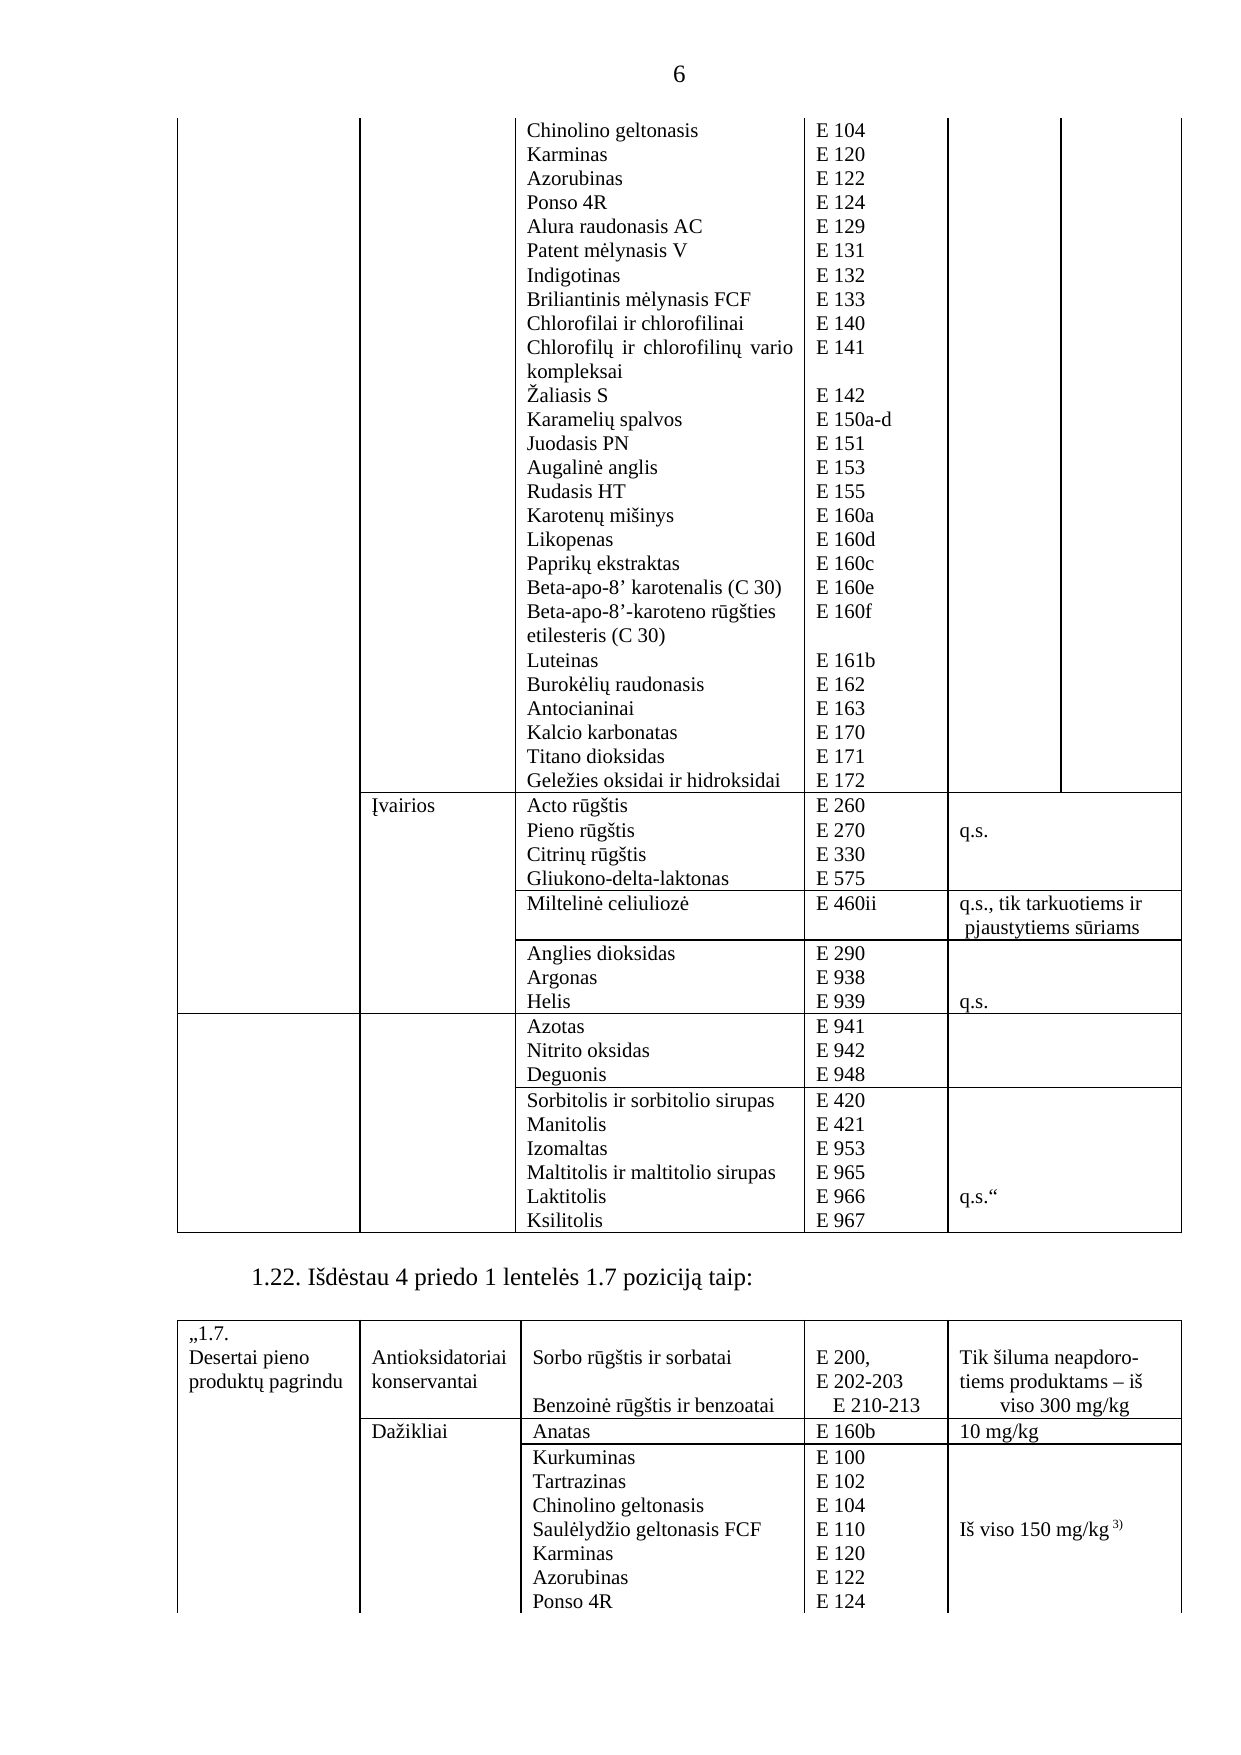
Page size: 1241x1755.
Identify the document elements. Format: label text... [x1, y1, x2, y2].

table_cell E 133 [805, 287, 947, 311]
table_cell E 124 [805, 1589, 947, 1613]
table_cell [178, 1541, 359, 1565]
table_cell [1062, 311, 1181, 335]
table_cell Luteinas [516, 648, 804, 672]
table_cell Patent mėlynasis V [516, 239, 804, 262]
table_cell E 160d [805, 527, 947, 551]
table_cell [361, 335, 515, 383]
table_cell Ksilitolis [516, 1208, 804, 1232]
table_cell Burokėlių raudonasis [516, 672, 804, 696]
table_cell Tartrazinas [522, 1469, 804, 1493]
table_cell [178, 939, 359, 965]
table_cell E 270 [805, 818, 947, 842]
table_cell [178, 287, 359, 311]
table_cell Geležies oksidai ir hidroksidai [516, 768, 804, 792]
table_cell [949, 696, 1060, 720]
table_cell [949, 941, 1181, 965]
table_cell [949, 866, 1181, 890]
table_cell [178, 744, 359, 768]
table_cell [949, 190, 1060, 214]
table_cell q.s. [949, 818, 1181, 842]
table_cell [361, 575, 515, 599]
table_cell [361, 672, 515, 696]
table_cell E 142 [805, 383, 947, 407]
table_cell [1062, 431, 1181, 455]
table_cell [361, 599, 515, 647]
table_cell [178, 1493, 359, 1517]
table_cell [949, 1088, 1181, 1112]
table_cell [361, 503, 515, 527]
table_cell E 939 [805, 989, 947, 1013]
table_cell [361, 1443, 520, 1469]
table_cell [178, 672, 359, 696]
table_cell [361, 287, 515, 311]
table_cell Rudasis HT [516, 479, 804, 503]
table_cell [949, 335, 1060, 383]
table_cell Augalinė anglis [516, 455, 804, 479]
table_cell [178, 720, 359, 744]
text 1.22. Išdėstau 4 priedo 1 lentelės 1.7 poziciją taip: [177, 1262, 1181, 1291]
table_cell [178, 551, 359, 575]
table_cell [361, 1160, 515, 1184]
table_cell [178, 166, 359, 190]
table_cell E 953 [805, 1136, 947, 1160]
table_cell E 160e [805, 575, 947, 599]
table_cell Azorubinas [522, 1565, 804, 1589]
table_cell [178, 1565, 359, 1589]
table_cell [949, 768, 1060, 792]
table_cell [361, 407, 515, 431]
table_cell [1062, 479, 1181, 503]
table_cell [178, 696, 359, 720]
table_cell [949, 1038, 1181, 1062]
table_cell Ponso 4R [522, 1589, 804, 1613]
table_cell [949, 142, 1060, 166]
table_cell Briliantinis mėlynasis FCF [516, 287, 804, 311]
table_cell Chlorofilai ir chlorofilinai [516, 311, 804, 335]
table_cell [949, 1469, 1181, 1493]
table_cell E 460ii [805, 891, 947, 939]
table_header Sorbo rūgštis ir sorbatai [522, 1321, 804, 1393]
table_cell Pieno rūgštis [516, 818, 804, 842]
table_cell [178, 890, 359, 939]
table_cell [178, 1038, 359, 1062]
table_cell E 153 [805, 455, 947, 479]
table_cell [949, 1136, 1181, 1160]
table_cell [178, 1160, 359, 1184]
table_cell Kalcio karbonatas [516, 720, 804, 744]
table_cell [1062, 335, 1181, 383]
table_cell [178, 431, 359, 455]
table_cell [1062, 383, 1181, 407]
table_cell [949, 1445, 1181, 1469]
table_cell Dažikliai [361, 1419, 520, 1443]
table_cell [361, 842, 515, 866]
table_cell [949, 455, 1060, 479]
table_cell Kurkuminas [522, 1445, 804, 1469]
table_cell [1062, 503, 1181, 527]
table_cell q.s.“ [949, 1184, 1181, 1208]
table_cell E 966 [805, 1184, 947, 1208]
table_cell [949, 842, 1181, 866]
table_cell E 575 [805, 866, 947, 890]
table_cell [178, 335, 359, 383]
table_cell [178, 818, 359, 842]
table_cell E 122 [805, 166, 947, 190]
table_cell Juodasis PN [516, 431, 804, 455]
table_cell [361, 1541, 520, 1565]
table_cell [361, 1393, 520, 1417]
table_header „1.7. Desertai pieno produktų pagrindu [178, 1321, 359, 1393]
table_cell [949, 720, 1060, 744]
table_cell E 160a [805, 503, 947, 527]
table_cell Sorbitolis ir sorbitolio sirupas [516, 1088, 804, 1112]
table_cell E 161b [805, 648, 947, 672]
table_cell [178, 142, 359, 166]
table_cell Chinolino geltonasis [516, 118, 804, 142]
table_cell [1062, 720, 1181, 744]
table_cell [361, 1086, 515, 1112]
table_cell [949, 1541, 1181, 1565]
table_cell Beta-apo-8’ karotenalis (C 30) [516, 575, 804, 599]
table_cell [949, 287, 1060, 311]
table_cell [949, 503, 1060, 527]
table_cell E 421 [805, 1112, 947, 1136]
table_cell [178, 527, 359, 551]
table_cell [178, 1517, 359, 1541]
table_cell [178, 311, 359, 335]
table_cell [178, 1014, 359, 1038]
table_cell E 172 [805, 768, 947, 792]
table_cell [949, 383, 1060, 407]
table_cell E 163 [805, 696, 947, 720]
table_cell [361, 1208, 515, 1232]
table_cell E 171 [805, 744, 947, 768]
table_cell [178, 989, 359, 1013]
table_cell E 110 [805, 1517, 947, 1541]
table_cell viso 300 mg/kg [949, 1393, 1181, 1417]
table_cell [361, 239, 515, 262]
table_cell [1062, 696, 1181, 720]
table_cell q.s. [949, 989, 1181, 1013]
table_cell [178, 407, 359, 431]
table_cell [361, 551, 515, 575]
table_cell Anglies dioksidas [516, 941, 804, 965]
table_cell [178, 1184, 359, 1208]
table_cell [178, 1062, 359, 1086]
table_cell [361, 431, 515, 455]
table_cell Antocianinai [516, 696, 804, 720]
table_cell [949, 1062, 1181, 1086]
table_cell Miltelinė celiuliozė [516, 891, 804, 939]
table_cell [361, 1589, 520, 1613]
table_cell q.s., tik tarkuotiems ir pjaustytiems sūriams [949, 891, 1181, 939]
table_cell [178, 768, 359, 792]
table_cell E 330 [805, 842, 947, 866]
table_cell E 210-213 [805, 1393, 947, 1417]
table_cell [361, 866, 515, 890]
table_cell Manitolis [516, 1112, 804, 1136]
table_cell E 124 [805, 190, 947, 214]
table_cell E 941 [805, 1014, 947, 1038]
table_cell Karminas [522, 1541, 804, 1565]
table_cell [949, 311, 1060, 335]
table_cell [949, 672, 1060, 696]
table_cell [949, 599, 1060, 647]
table_cell [361, 214, 515, 238]
table_cell E 100 [805, 1445, 947, 1469]
table_cell Karotenų mišinys [516, 503, 804, 527]
table_cell [1062, 744, 1181, 768]
table_cell E 160c [805, 551, 947, 575]
table_cell [178, 503, 359, 527]
table_cell [361, 1112, 515, 1136]
table_cell E 131 [805, 239, 947, 262]
table_cell [1062, 190, 1181, 214]
table_cell E 129 [805, 214, 947, 238]
table_cell [361, 311, 515, 335]
table_header Tik šiluma neapdoro-tiems produktams – iš [949, 1321, 1181, 1393]
table_cell [361, 527, 515, 551]
table_cell Laktitolis [516, 1184, 804, 1208]
table_cell E 141 [805, 335, 947, 383]
table_cell [178, 1469, 359, 1493]
table_cell E 967 [805, 1208, 947, 1232]
table_cell [949, 431, 1060, 455]
table_cell [361, 263, 515, 287]
table_cell [178, 263, 359, 287]
table_cell [1062, 287, 1181, 311]
table_cell [178, 599, 359, 647]
table_cell [178, 383, 359, 407]
table_cell [178, 214, 359, 238]
table_cell [361, 118, 515, 142]
table_cell E 942 [805, 1038, 947, 1062]
table_cell E 160b [805, 1419, 947, 1443]
table_cell [1062, 455, 1181, 479]
table_cell [949, 214, 1060, 238]
table_cell [361, 965, 515, 989]
table_cell E 160f [805, 599, 947, 647]
table_cell [361, 142, 515, 166]
table_cell [949, 744, 1060, 768]
table_cell [949, 648, 1060, 672]
table_cell [361, 989, 515, 1013]
table_cell Nitrito oksidas [516, 1038, 804, 1062]
table_cell Iš viso 150 mg/kg 3) [949, 1517, 1181, 1541]
table_cell E 965 [805, 1160, 947, 1184]
table_cell [949, 166, 1060, 190]
table_cell E 140 [805, 311, 947, 335]
table_cell [361, 939, 515, 965]
table_cell [361, 166, 515, 190]
table_cell [949, 965, 1181, 989]
table_cell [361, 720, 515, 744]
table_cell Alura raudonasis AC [516, 214, 804, 238]
table_header E 200, E 202-203 [805, 1321, 947, 1393]
table_cell Beta-apo-8’-karoteno rūgšties etilesteris (C 30) [516, 599, 804, 647]
table_cell E 151 [805, 431, 947, 455]
table_cell [361, 648, 515, 672]
table_cell [1062, 768, 1181, 792]
table_cell Karamelių spalvos [516, 407, 804, 431]
table_cell E 170 [805, 720, 947, 744]
table_cell [1062, 648, 1181, 672]
table_cell E 162 [805, 672, 947, 696]
table_cell [949, 1160, 1181, 1184]
table_cell [1062, 672, 1181, 696]
table_cell 10 mg/kg [949, 1419, 1181, 1443]
table_cell [949, 793, 1181, 817]
table_cell [178, 866, 359, 890]
table_cell [949, 527, 1060, 551]
table_cell [361, 744, 515, 768]
table_cell E 948 [805, 1062, 947, 1086]
table_cell [1062, 575, 1181, 599]
table_cell [178, 1589, 359, 1613]
table_cell [178, 1086, 359, 1112]
table_cell [1062, 142, 1181, 166]
table_cell [949, 479, 1060, 503]
table_cell E 104 [805, 118, 947, 142]
table_cell [361, 1038, 515, 1062]
table_cell [178, 118, 359, 142]
table_cell E 290 [805, 941, 947, 965]
table_cell [361, 1062, 515, 1086]
table_cell [949, 551, 1060, 575]
table_cell E 104 [805, 1493, 947, 1517]
table_cell [1062, 599, 1181, 647]
table_cell Azorubinas [516, 166, 804, 190]
table_cell Chinolino geltonasis [522, 1493, 804, 1517]
table_cell Argonas [516, 965, 804, 989]
table_cell Maltitolis ir maltitolio sirupas [516, 1160, 804, 1184]
table_cell [361, 383, 515, 407]
table_cell Likopenas [516, 527, 804, 551]
table_cell Indigotinas [516, 263, 804, 287]
table_cell [361, 1469, 520, 1493]
table_cell [178, 239, 359, 262]
table_cell [361, 190, 515, 214]
table_cell E 260 [805, 793, 947, 817]
table_cell [361, 1565, 520, 1589]
table_cell [178, 1208, 359, 1232]
table_cell Karminas [516, 142, 804, 166]
table_cell [361, 768, 515, 792]
table_cell Citrinų rūgštis [516, 842, 804, 866]
table_cell E 120 [805, 142, 947, 166]
table_cell E 122 [805, 1565, 947, 1589]
table_cell [178, 1112, 359, 1136]
table_cell Chlorofilų ir chlorofilinų vario kompleksai [516, 335, 804, 383]
table_cell [1062, 407, 1181, 431]
table_cell [361, 1184, 515, 1208]
table_cell Izomaltas [516, 1136, 804, 1160]
table_cell [1062, 527, 1181, 551]
table_cell [1062, 166, 1181, 190]
table_cell [1062, 214, 1181, 238]
table_cell E 120 [805, 1541, 947, 1565]
table_cell Azotas [516, 1014, 804, 1038]
table_cell [361, 1493, 520, 1517]
table_cell Acto rūgštis [516, 793, 804, 817]
table_cell Titano dioksidas [516, 744, 804, 768]
table_cell [178, 648, 359, 672]
table_cell [178, 575, 359, 599]
table_cell [949, 1112, 1181, 1136]
table_cell Įvairios [361, 793, 515, 817]
table_cell [361, 479, 515, 503]
table_cell [361, 1014, 515, 1038]
table_cell Saulėlydžio geltonasis FCF [522, 1517, 804, 1541]
table_cell [178, 455, 359, 479]
table_header Antioksidatoriai konservantai [361, 1321, 520, 1393]
table_cell Ponso 4R [516, 190, 804, 214]
table_cell [178, 842, 359, 866]
table_cell [178, 190, 359, 214]
table_cell E 102 [805, 1469, 947, 1493]
table_cell E 155 [805, 479, 947, 503]
table_cell [361, 818, 515, 842]
table_cell E 938 [805, 965, 947, 989]
table_cell [361, 1136, 515, 1160]
table_cell [178, 1136, 359, 1160]
table_cell E 132 [805, 263, 947, 287]
table_cell [949, 1208, 1181, 1232]
table_cell [178, 792, 359, 817]
table_cell [361, 1517, 520, 1541]
table_cell [949, 407, 1060, 431]
table_cell Paprikų ekstraktas [516, 551, 804, 575]
table_cell E 150a-d [805, 407, 947, 431]
table_cell [949, 1493, 1181, 1517]
table_cell [949, 1589, 1181, 1613]
table_cell Anatas [522, 1419, 804, 1443]
table_cell [949, 1565, 1181, 1589]
table_cell [949, 575, 1060, 599]
table_cell Benzoinė rūgštis ir benzoatai [522, 1393, 804, 1417]
table_cell [178, 479, 359, 503]
table_cell [1062, 551, 1181, 575]
table_cell Deguonis [516, 1062, 804, 1086]
table_cell [178, 1443, 359, 1469]
table_cell [1062, 118, 1181, 142]
table_cell Gliukono-delta-laktonas [516, 866, 804, 890]
table_cell [178, 1418, 359, 1443]
table_cell [949, 118, 1060, 142]
table_cell [949, 239, 1060, 262]
table_cell [361, 890, 515, 939]
table_cell [949, 263, 1060, 287]
table_cell [1062, 239, 1181, 262]
table_cell [1062, 263, 1181, 287]
table_cell Helis [516, 989, 804, 1013]
table_cell E 420 [805, 1088, 947, 1112]
table_cell [178, 1393, 359, 1417]
table_cell [178, 965, 359, 989]
table_cell [949, 1014, 1181, 1038]
table_cell [361, 455, 515, 479]
table_cell Žaliasis S [516, 383, 804, 407]
table_cell [361, 696, 515, 720]
